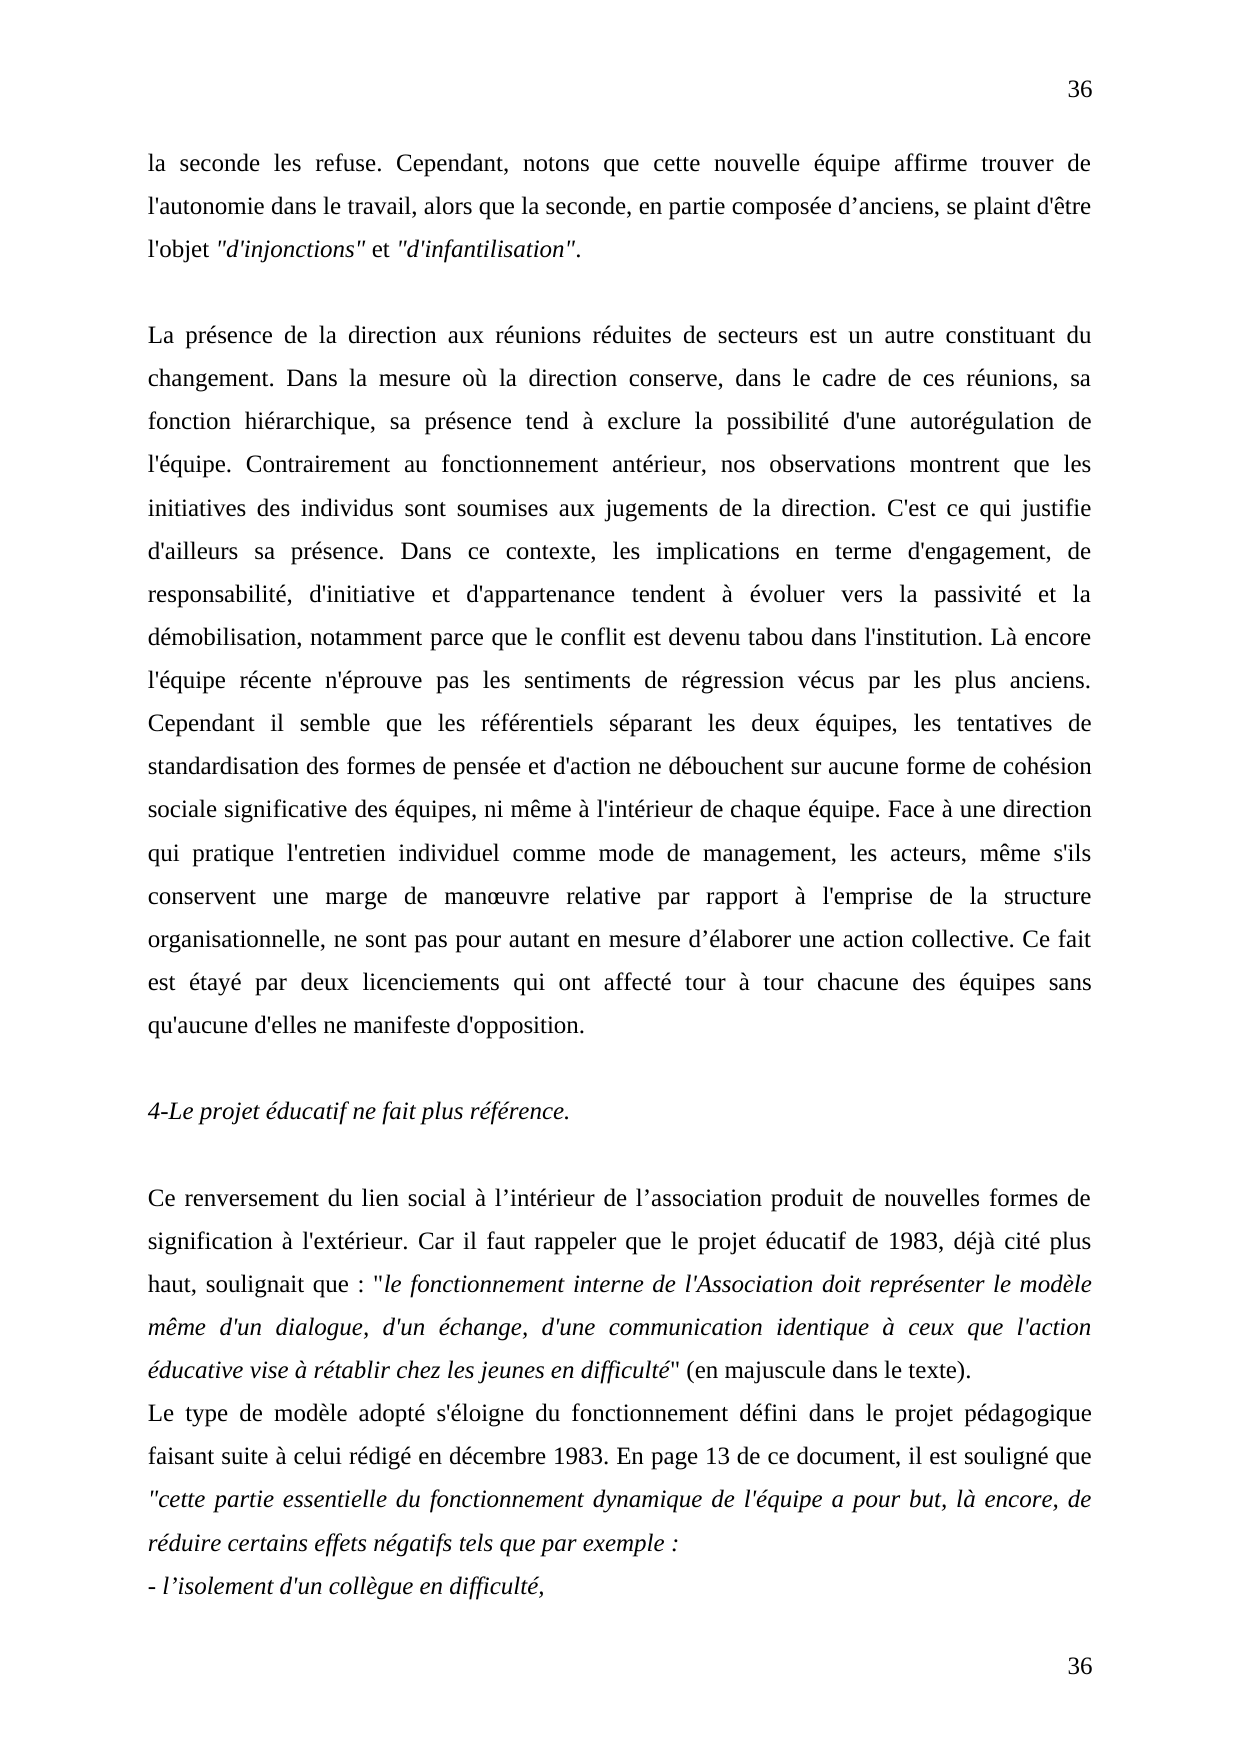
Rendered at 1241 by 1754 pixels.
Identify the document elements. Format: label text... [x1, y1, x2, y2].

text la seconde les refuse. Cependant, notons que cette nouvelle équipe affirme trouver de l'autonomie dans le travail, alors que la seconde, en partie composée d’anciens, se plaint d'être l'objet "d'injonctions" et "d'infantilisation". [148, 148, 1092, 263]
text Le type de modèle adopté s'éloigne du fonctionnement défini dans le projet pédagogique faisant suite à celui rédigé en décembre 1983. En page 13 de ce document, il est souligné que "cette partie essentielle du fonctionnement dynamique de l'équipe a pour but, là encore, de réduire certains effets négatifs tels que par exemple : [148, 1398, 1092, 1556]
text Ce renversement du lien social à l’intérieur de l’association produit de nouvelles formes de signification à l'extérieur. Car il faut rappeler que le projet éducatif de 1983, déjà cité plus haut, soulignait que : "le fonctionnement interne de l'Association doit représenter le modèle même d'un dialogue, d'un échange, d'une communication identique à ceux que l'action éducative vise à rétablir chez les jeunes en difficulté" (en majuscule dans le texte). [148, 1183, 1092, 1384]
subtitle 4-Le projet éducatif ne fait plus référence. [148, 1096, 1092, 1125]
text La présence de la direction aux réunions réduites de secteurs est un autre constituant du changement. Dans la mesure où la direction conserve, dans le cadre de ces réunions, sa fonction hiérarchique, sa présence tend à exclure la possibilité d'une autorégulation de l'équipe. Contrairement au fonctionnement antérieur, nos observations montrent que les initiatives des individus sont soumises aux jugements de la direction. C'est ce qui justifie d'ailleurs sa présence. Dans ce contexte, les implications en terme d'engagement, de responsabilité, d'initiative et d'appartenance tendent à évoluer vers la passivité et la démobilisation, notamment parce que le conflit est devenu tabou dans l'institution. Là encore l'équipe récente n'éprouve pas les sentiments de régression vécus par les plus anciens. Cependant il semble que les référentiels séparant les deux équipes, les tentatives de standardisation des formes de pensée et d'action ne débouchent sur aucune forme de cohésion sociale significative des équipes, ni même à l'intérieur de chaque équipe. Face à une direction qui pratique l'entretien individuel comme mode de management, les acteurs, même s'ils conservent une marge de manœuvre relative par rapport à l'emprise de la structure organisationnelle, ne sont pas pour autant en mesure d’élaborer une action collective. Ce fait est étayé par deux licenciements qui ont affecté tour à tour chacune des équipes sans qu'aucune d'elles ne manifeste d'opposition. [148, 320, 1092, 1039]
text - l’isolement d'un collègue en difficulté, [148, 1571, 1092, 1599]
